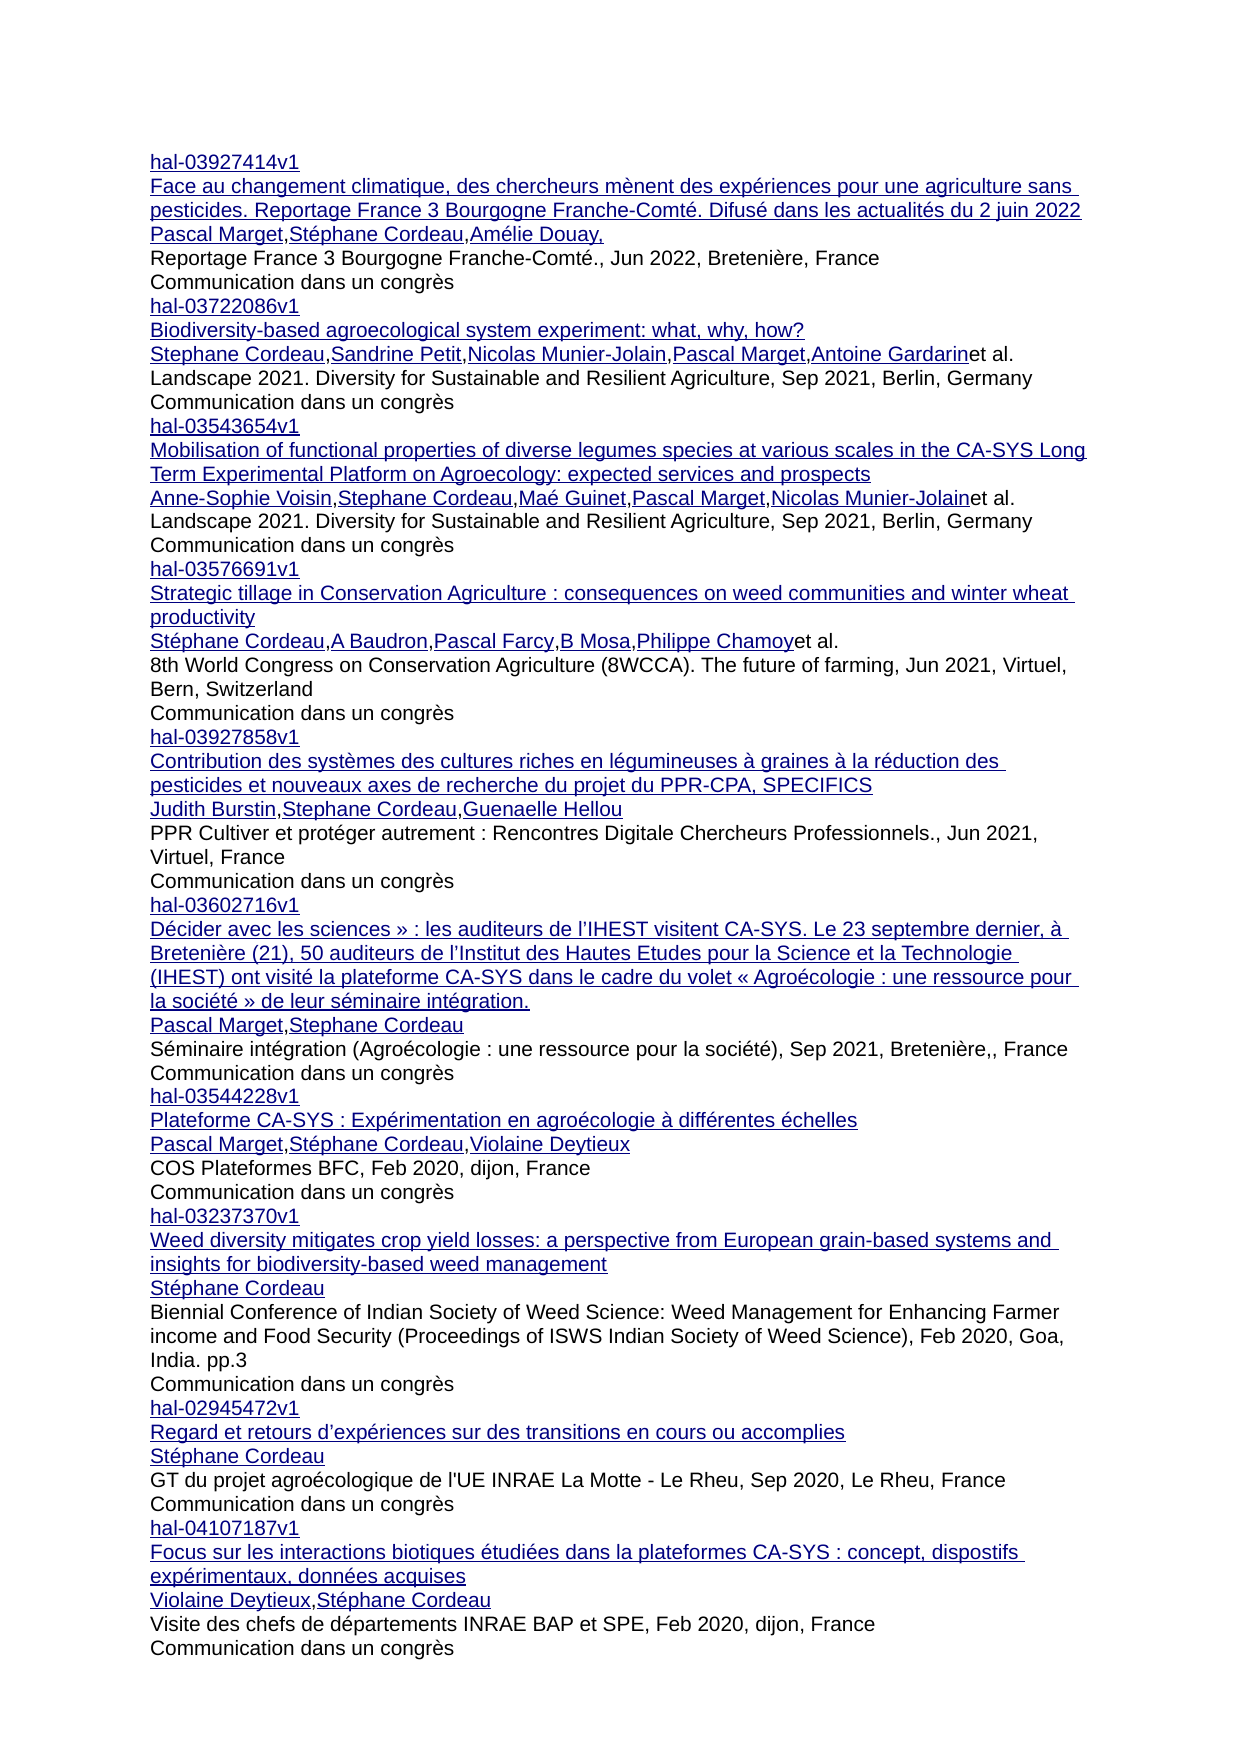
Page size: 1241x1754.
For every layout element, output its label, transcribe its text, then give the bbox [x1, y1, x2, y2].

table_cell Décider avec les sciences » : les auditeurs de l’IHEST visitent CA-SYS. Le 23 septembre dernier, à Bretenière (21), 50 auditeurs de l’Institut des Hautes Etudes pour la Science et la Technologie (IHEST) ont visité la plateforme CA-SYS dans le cadre du volet « Agroécologie : une ressource pour la société » de leur séminaire intégration. Pascal Marget,Stephane Cordeau Séminaire intégration (Agroécologie : une ressource pour la société), Sep 2021, Bretenière,, France Communication dans un congrès hal-03544228v1 [150, 917, 1090, 1108]
table_cell Regard et retours d’expériences sur des transitions en cours ou accomplies Stéphane Cordeau GT du projet agroécologique de l'UE INRAE La Motte - Le Rheu, Sep 2020, Le Rheu, France Communication dans un congrès hal-04107187v1 [150, 1420, 1090, 1539]
table_cell Plateforme CA-SYS : Expérimentation en agroécologie à différentes échelles Pascal Marget,Stéphane Cordeau,Violaine Deytieux COS Plateformes BFC, Feb 2020, dijon, France Communication dans un congrès hal-03237370v1 [150, 1108, 1090, 1228]
table_cell Focus sur les interactions biotiques étudiées dans la plateformes CA-SYS : concept, dispostifs expérimentaux, données acquises Violaine Deytieux,Stéphane Cordeau Visite des chefs de départements INRAE BAP et SPE, Feb 2020, dijon, France Communication dans un congrès [150, 1540, 1090, 1659]
table_cell Mobilisation of functional properties of diverse legumes species at various scales in the CA-SYS Long Term Experimental Platform on Agroecology: expected services and prospects Anne-Sophie Voisin,Stephane Cordeau,Maé Guinet,Pascal Marget,Nicolas Munier-Jolainet al. Landscape 2021. Diversity for Sustainable and Resilient Agriculture, Sep 2021, Berlin, Germany Communication dans un congrès hal-03576691v1 [150, 438, 1090, 581]
table_cell Strategic tillage in Conservation Agriculture : consequences on weed communities and winter wheat productivity Stéphane Cordeau,A Baudron,Pascal Farcy,B Mosa,Philippe Chamoyet al. 8th World Congress on Conservation Agriculture (8WCCA). The future of farming, Jun 2021, Virtuel, Bern, Switzerland Communication dans un congrès hal-03927858v1 [150, 581, 1090, 749]
table_cell Face au changement climatique, des chercheurs mènent des expériences pour une agriculture sans pesticides. Reportage France 3 Bourgogne Franche-Comté. Difusé dans les actualités du 2 juin 2022 Pascal Marget,Stéphane Cordeau,Amélie Douay, Reportage France 3 Bourgogne Franche-Comté., Jun 2022, Bretenière, France Communication dans un congrès hal-03722086v1 [150, 174, 1090, 318]
table_cell Biodiversity-based agroecological system experiment: what, why, how? Stephane Cordeau,Sandrine Petit,Nicolas Munier-Jolain,Pascal Marget,Antoine Gardarinet al. Landscape 2021. Diversity for Sustainable and Resilient Agriculture, Sep 2021, Berlin, Germany Communication dans un congrès hal-03543654v1 [150, 318, 1090, 437]
table_cell hal-03927414v1 [150, 150, 1090, 174]
table_cell Weed diversity mitigates crop yield losses: a perspective from European grain-based systems and insights for biodiversity-based weed management Stéphane Cordeau Biennial Conference of Indian Society of Weed Science: Weed Management for Enhancing Farmer income and Food Security (Proceedings of ISWS Indian Society of Weed Science), Feb 2020, Goa, India. pp.3 Communication dans un congrès hal-02945472v1 [150, 1228, 1090, 1420]
table_cell Contribution des systèmes des cultures riches en légumineuses à graines à la réduction des pesticides et nouveaux axes de recherche du projet du PPR-CPA, SPECIFICS Judith Burstin,Stephane Cordeau,Guenaelle Hellou PPR Cultiver et protéger autrement : Rencontres Digitale Chercheurs Professionnels., Jun 2021, Virtuel, France Communication dans un congrès hal-03602716v1 [150, 749, 1090, 917]
